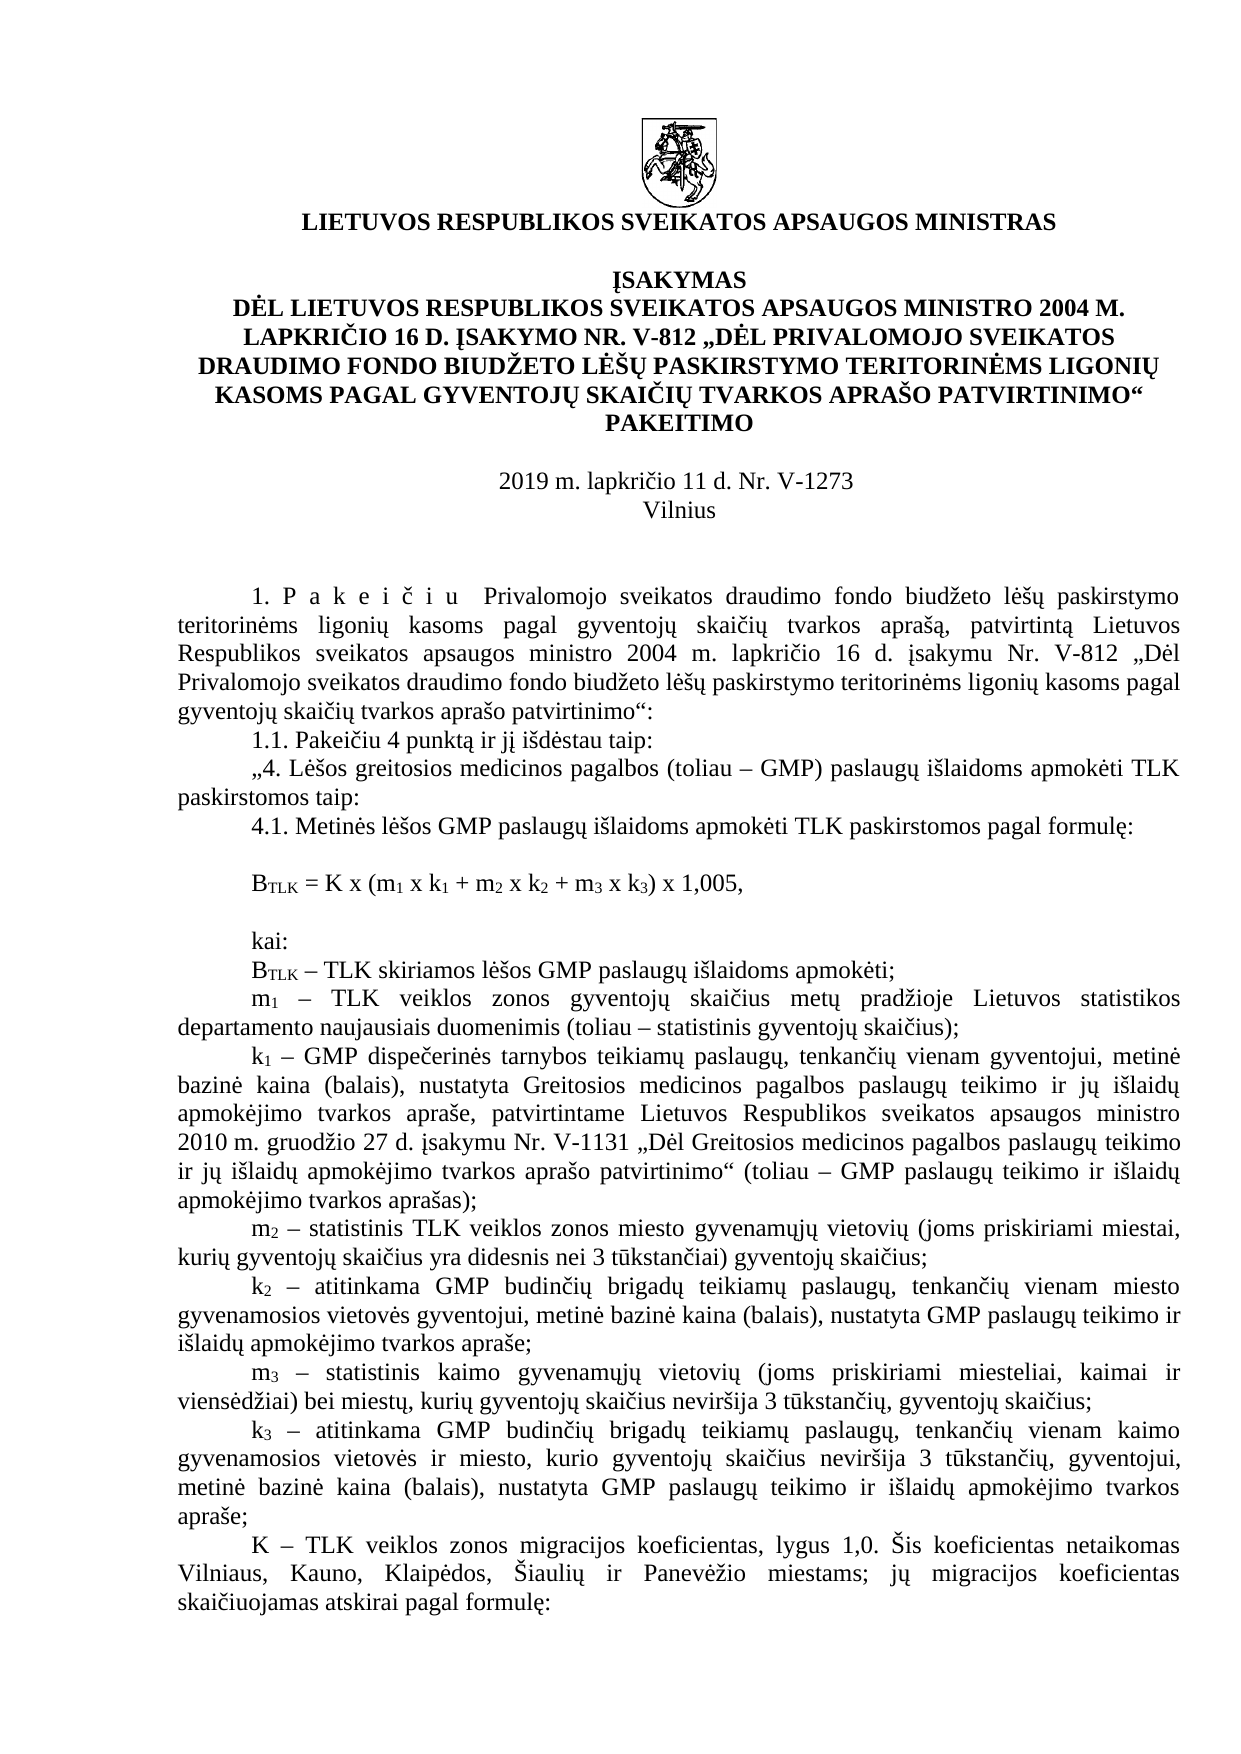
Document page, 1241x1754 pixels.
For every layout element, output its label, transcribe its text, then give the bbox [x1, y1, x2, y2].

text ĮSAKYMAS [177, 265, 1181, 293]
text BTLK = K x (m1 x k1 + m2 x k2 + m3 x k3) x 1,005, [177, 868, 1181, 897]
text k2 – atitinkama GMP budinčių brigadų teikiamų paslaugų, tenkančių vienam miesto gyvenamosios vietovės gyventojui, metinė bazinė kaina (balais), nustatyta GMP paslaugų teikimo ir išlaidų apmokėjimo tvarkos apraše; [177, 1271, 1181, 1357]
text m3 – statistinis kaimo gyvenamųjų vietovių (joms priskiriami miesteliai, kaimai ir viensėdžiai) bei miestų, kurių gyventojų skaičius neviršija 3 tūkstančių, gyventojų skaičius; [177, 1357, 1181, 1415]
text k1 – GMP dispečerinės tarnybos teikiamų paslaugų, tenkančių vienam gyventojui, metinė bazinė kaina (balais), nustatyta Greitosios medicinos pagalbos paslaugų teikimo ir jų išlaidų apmokėjimo tvarkos apraše, patvirtintame Lietuvos Respublikos sveikatos apsaugos ministro 2010 m. gruodžio 27 d. įsakymu Nr. V-1131 „Dėl Greitosios medicinos pagalbos paslaugų teikimo ir jų išlaidų apmokėjimo tvarkos aprašo patvirtinimo“ (toliau – GMP paslaugų teikimo ir išlaidų apmokėjimo tvarkos aprašas); [177, 1041, 1181, 1213]
text „4. Lėšos greitosios medicinos pagalbos (toliau – GMP) paslaugų išlaidoms apmokėti TLK paskirstomos taip: [177, 753, 1181, 811]
text k3 – atitinkama GMP budinčių brigadų teikiamų paslaugų, tenkančių vienam kaimo gyvenamosios vietovės ir miesto, kurio gyventojų skaičius neviršija 3 tūkstančių, gyventojui, metinė bazinė kaina (balais), nustatyta GMP paslaugų teikimo ir išlaidų apmokėjimo tvarkos apraše; [177, 1415, 1181, 1530]
text 4.1. Metinės lėšos GMP paslaugų išlaidoms apmokėti TLK paskirstomos pagal formulę: [177, 811, 1181, 840]
text 1. P a k e i č i u Privalomojo sveikatos draudimo fondo biudžeto lėšų paskirstymo teritorinėms ligonių kasoms pagal gyventojų skaičių tvarkos aprašą, patvirtintą Lietuvos Respublikos sveikatos apsaugos ministro 2004 m. lapkričio 16 d. įsakymu Nr. V-812 „Dėl Privalomojo sveikatos draudimo fondo biudžeto lėšų paskirstymo teritorinėms ligonių kasoms pagal gyventojų skaičių tvarkos aprašo patvirtinimo“: [177, 581, 1181, 725]
text kai: [177, 926, 1181, 955]
text Vilnius [177, 495, 1181, 523]
text m2 – statistinis TLK veiklos zonos miesto gyvenamųjų vietovių (joms priskiriami miestai, kurių gyventojų skaičius yra didesnis nei 3 tūkstančiai) gyventojų skaičius; [177, 1213, 1181, 1271]
text 2019 m. lapkričio 11 d. Nr. V-1273 [177, 466, 1181, 495]
text LIETUVOS RESPUBLIKOS SVEIKATOS APSAUGOS MINISTRAS [177, 207, 1181, 236]
text BTLK – TLK skiriamos lėšos GMP paslaugų išlaidoms apmokėti; [177, 955, 1181, 983]
text m1 – TLK veiklos zonos gyventojų skaičius metų pradžioje Lietuvos statistikos departamento naujausiais duomenimis (toliau – statistinis gyventojų skaičius); [177, 983, 1181, 1041]
text DĖL LIETUVOS RESPUBLIKOS SVEIKATOS APSAUGOS MINISTRO 2004 M. LAPKRIČIO 16 D. ĮSAKYMO NR. V-812 „DĖL PRIVALOMOJO SVEIKATOS DRAUDIMO FONDO BIUDŽETO LĖŠŲ PASKIRSTYMO TERITORINĖMS LIGONIŲ KASOMS PAGAL GYVENTOJŲ SKAIČIŲ TVARKOS APRAŠO PATVIRTINIMO“ PAKEITIMO [177, 293, 1181, 437]
text 1.1. Pakeičiu 4 punktą ir jį išdėstau taip: [177, 725, 1181, 753]
text K – TLK veiklos zonos migracijos koeficientas, lygus 1,0. Šis koeficientas netaikomas Vilniaus, Kauno, Klaipėdos, Šiaulių ir Panevėžio miestams; jų migracijos koeficientas skaičiuojamas atskirai pagal formulę: [177, 1530, 1181, 1616]
